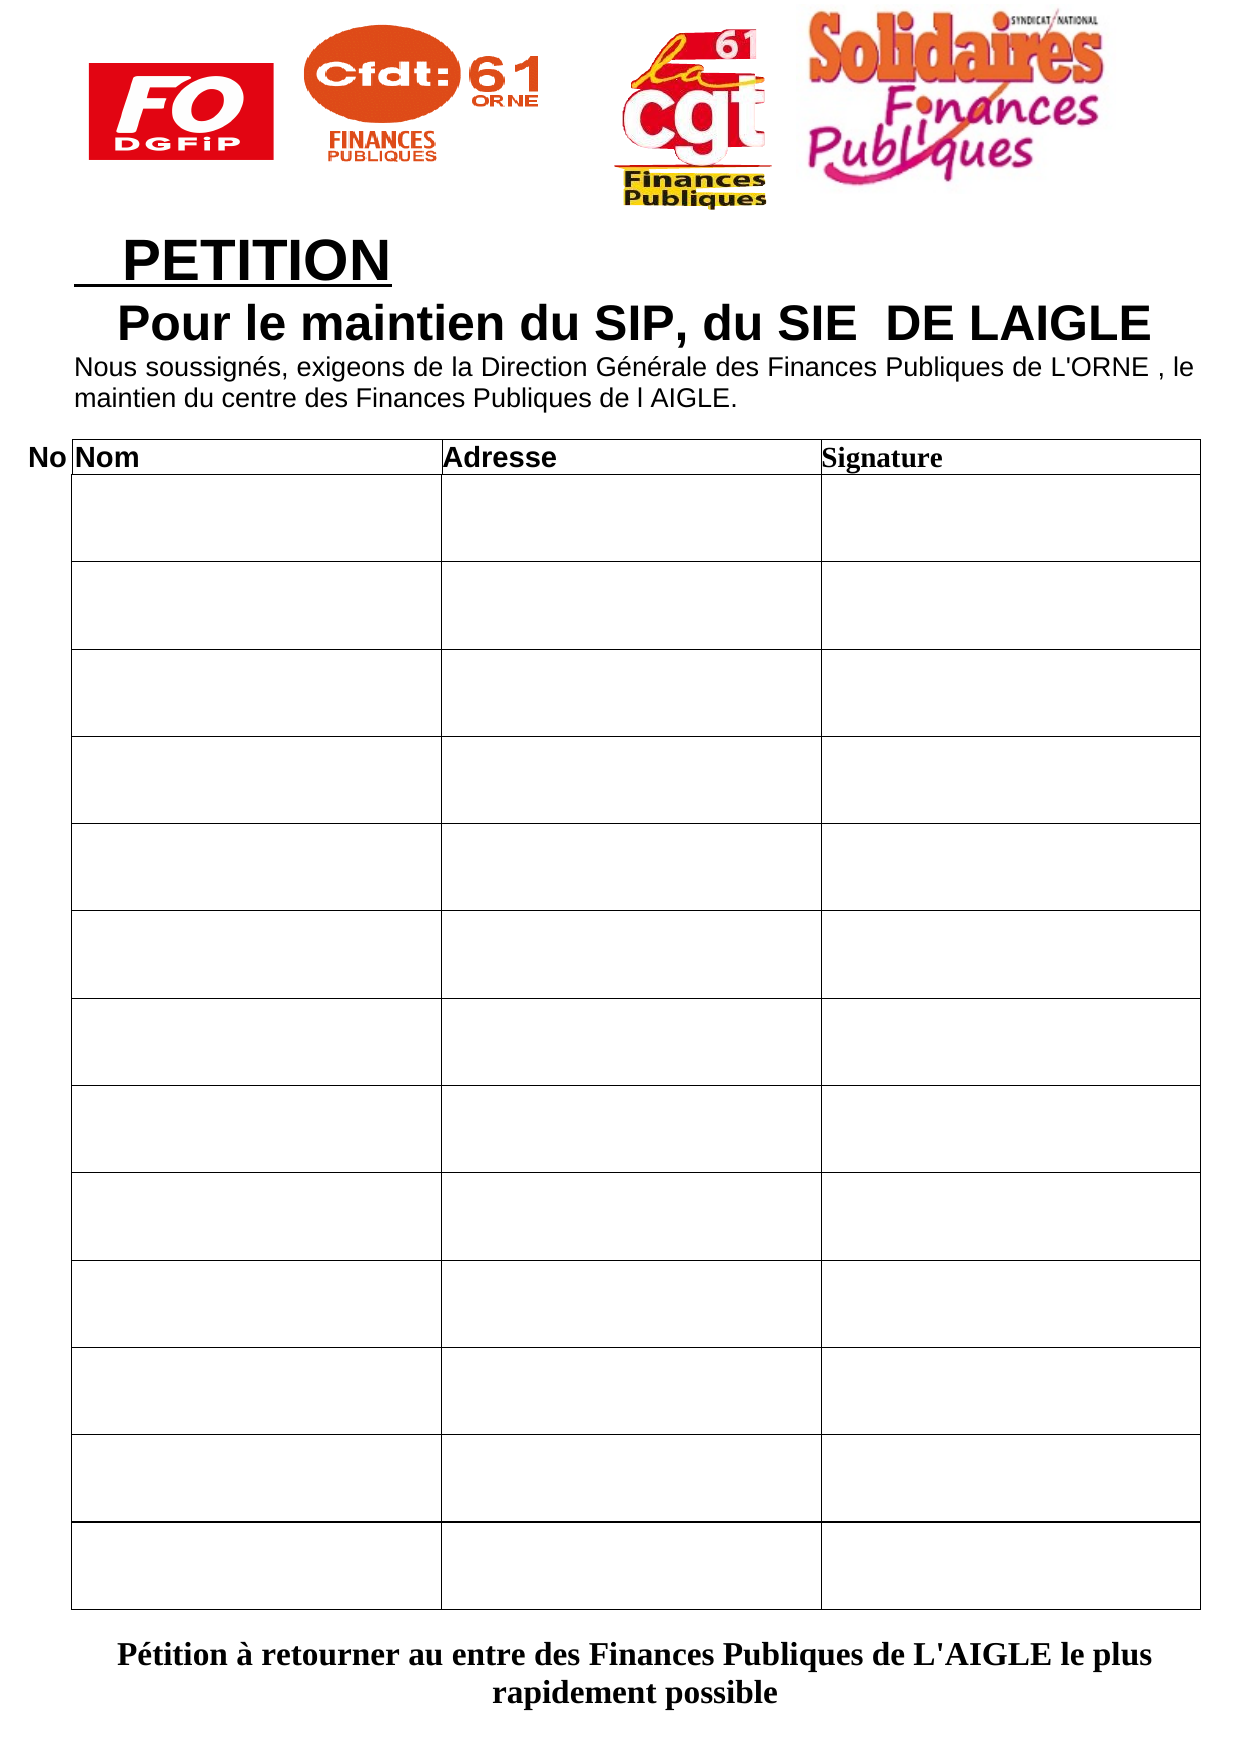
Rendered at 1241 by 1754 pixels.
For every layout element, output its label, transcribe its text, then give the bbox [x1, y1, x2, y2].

table_cell [442, 1523, 821, 1551]
table_cell [442, 824, 821, 853]
table_cell [822, 1464, 1200, 1493]
table_cell [72, 1115, 441, 1143]
table_cell [442, 940, 821, 969]
table_cell [442, 678, 821, 707]
table_cell [72, 1144, 441, 1172]
table_cell [72, 853, 441, 882]
table_cell [72, 678, 441, 707]
table_cell [822, 737, 1200, 766]
table_cell [822, 911, 1200, 940]
table_header [72, 475, 441, 504]
table_cell [822, 1493, 1200, 1521]
table_cell [442, 1493, 821, 1521]
table_cell [442, 766, 821, 794]
table_cell [822, 1551, 1200, 1580]
table_cell [442, 911, 821, 940]
table_cell [822, 1261, 1200, 1289]
table_cell [72, 1173, 441, 1202]
table_cell [442, 1348, 821, 1377]
table_cell [822, 940, 1200, 969]
table_cell [72, 533, 441, 561]
picture [796, 4, 1117, 194]
table_cell [442, 794, 821, 823]
text Pour le maintien du SIP, du SIE DE LAIGLE [74, 293, 1196, 351]
table_cell [442, 853, 821, 882]
table_cell [822, 1348, 1200, 1377]
table_cell [442, 999, 821, 1027]
table_cell [822, 969, 1200, 998]
table_cell [822, 1173, 1200, 1202]
table_cell [822, 1405, 1200, 1434]
table_cell [72, 1056, 441, 1085]
table_cell [72, 620, 441, 648]
table_cell [822, 591, 1200, 620]
table_cell [822, 1086, 1200, 1115]
table_cell [442, 504, 821, 532]
table_cell [822, 1523, 1200, 1551]
table_cell [822, 1377, 1200, 1405]
table_cell [822, 678, 1200, 707]
table_cell [442, 969, 821, 998]
table_header [442, 475, 821, 504]
table_cell [822, 1056, 1200, 1085]
table_cell [72, 591, 441, 620]
table_cell [442, 1261, 821, 1289]
table_cell [72, 1231, 441, 1259]
table_cell [442, 1086, 821, 1115]
table_cell [72, 1464, 441, 1493]
picture [303, 24, 545, 165]
table_cell [72, 1493, 441, 1521]
table_cell [72, 1348, 441, 1377]
table_cell [822, 1028, 1200, 1056]
table_cell [72, 1523, 441, 1551]
table_cell [72, 707, 441, 736]
table_cell [72, 1289, 441, 1318]
table_cell [822, 707, 1200, 736]
table_cell [822, 1202, 1200, 1231]
table_header No Nom [73, 440, 442, 474]
table_header Adresse [443, 440, 821, 474]
table_cell [822, 1231, 1200, 1259]
table_cell [822, 882, 1200, 910]
table_cell [72, 737, 441, 766]
table_header [822, 475, 1200, 504]
table_cell [442, 1318, 821, 1347]
table_cell [442, 1115, 821, 1143]
table_cell [442, 1173, 821, 1202]
table_cell [442, 1231, 821, 1259]
table_cell [822, 1115, 1200, 1143]
table_cell [72, 1028, 441, 1056]
table_cell [442, 1056, 821, 1085]
table_cell [72, 1405, 441, 1434]
table_cell [822, 1435, 1200, 1464]
table_cell [72, 650, 441, 678]
table_cell [442, 1289, 821, 1318]
text Pétition à retourner au entre des Finances Publiques de L'AIGLE le plus rapidement possible [74, 1634, 1196, 1711]
table_cell [822, 650, 1200, 678]
table_cell [72, 1551, 441, 1580]
table_cell [822, 504, 1200, 532]
table_cell [442, 533, 821, 561]
table_cell [442, 591, 821, 620]
table_cell [442, 620, 821, 648]
table_cell [442, 1580, 821, 1609]
table_cell [822, 766, 1200, 794]
table_cell [72, 911, 441, 940]
table_cell [822, 1318, 1200, 1347]
table_cell [72, 1318, 441, 1347]
table_cell [442, 1405, 821, 1434]
table_cell [822, 794, 1200, 823]
table_cell [72, 999, 441, 1027]
table_cell [72, 1086, 441, 1115]
table_cell [442, 1028, 821, 1056]
table_cell [442, 1464, 821, 1493]
table_cell [72, 766, 441, 794]
table_cell [72, 824, 441, 853]
table_cell [822, 999, 1200, 1027]
text Nous soussignés, exigeons de la Direction Générale des Finances Publiques de L'ORNE , le maintien du centre des Finances Publiques de l AIGLE. [74, 351, 1196, 413]
table_cell [442, 882, 821, 910]
table_cell [822, 1144, 1200, 1172]
text PETITION [74, 226, 847, 293]
table_cell [822, 533, 1200, 561]
table_cell [822, 853, 1200, 882]
table_header [822, 562, 1200, 591]
table_cell [442, 1435, 821, 1464]
table_cell [72, 882, 441, 910]
table_cell [442, 650, 821, 678]
table_header Signature [822, 440, 1200, 474]
table_cell [442, 707, 821, 736]
table_cell [822, 1580, 1200, 1609]
table_cell [72, 1435, 441, 1464]
table_cell [442, 1202, 821, 1231]
picture [88, 63, 274, 160]
table_cell [72, 1377, 441, 1405]
table_cell [442, 1144, 821, 1172]
table_cell [442, 737, 821, 766]
table_header [72, 562, 441, 591]
table_cell [72, 794, 441, 823]
table_cell [72, 940, 441, 969]
table_cell [822, 620, 1200, 648]
table_cell [72, 969, 441, 998]
table_cell [72, 1261, 441, 1289]
table_cell [442, 1551, 821, 1580]
table_cell [442, 1377, 821, 1405]
table_cell [72, 1580, 441, 1609]
table_cell [72, 504, 441, 532]
table_cell [822, 1289, 1200, 1318]
table_cell [72, 1202, 441, 1231]
table_cell [822, 824, 1200, 853]
table_header [442, 562, 821, 591]
